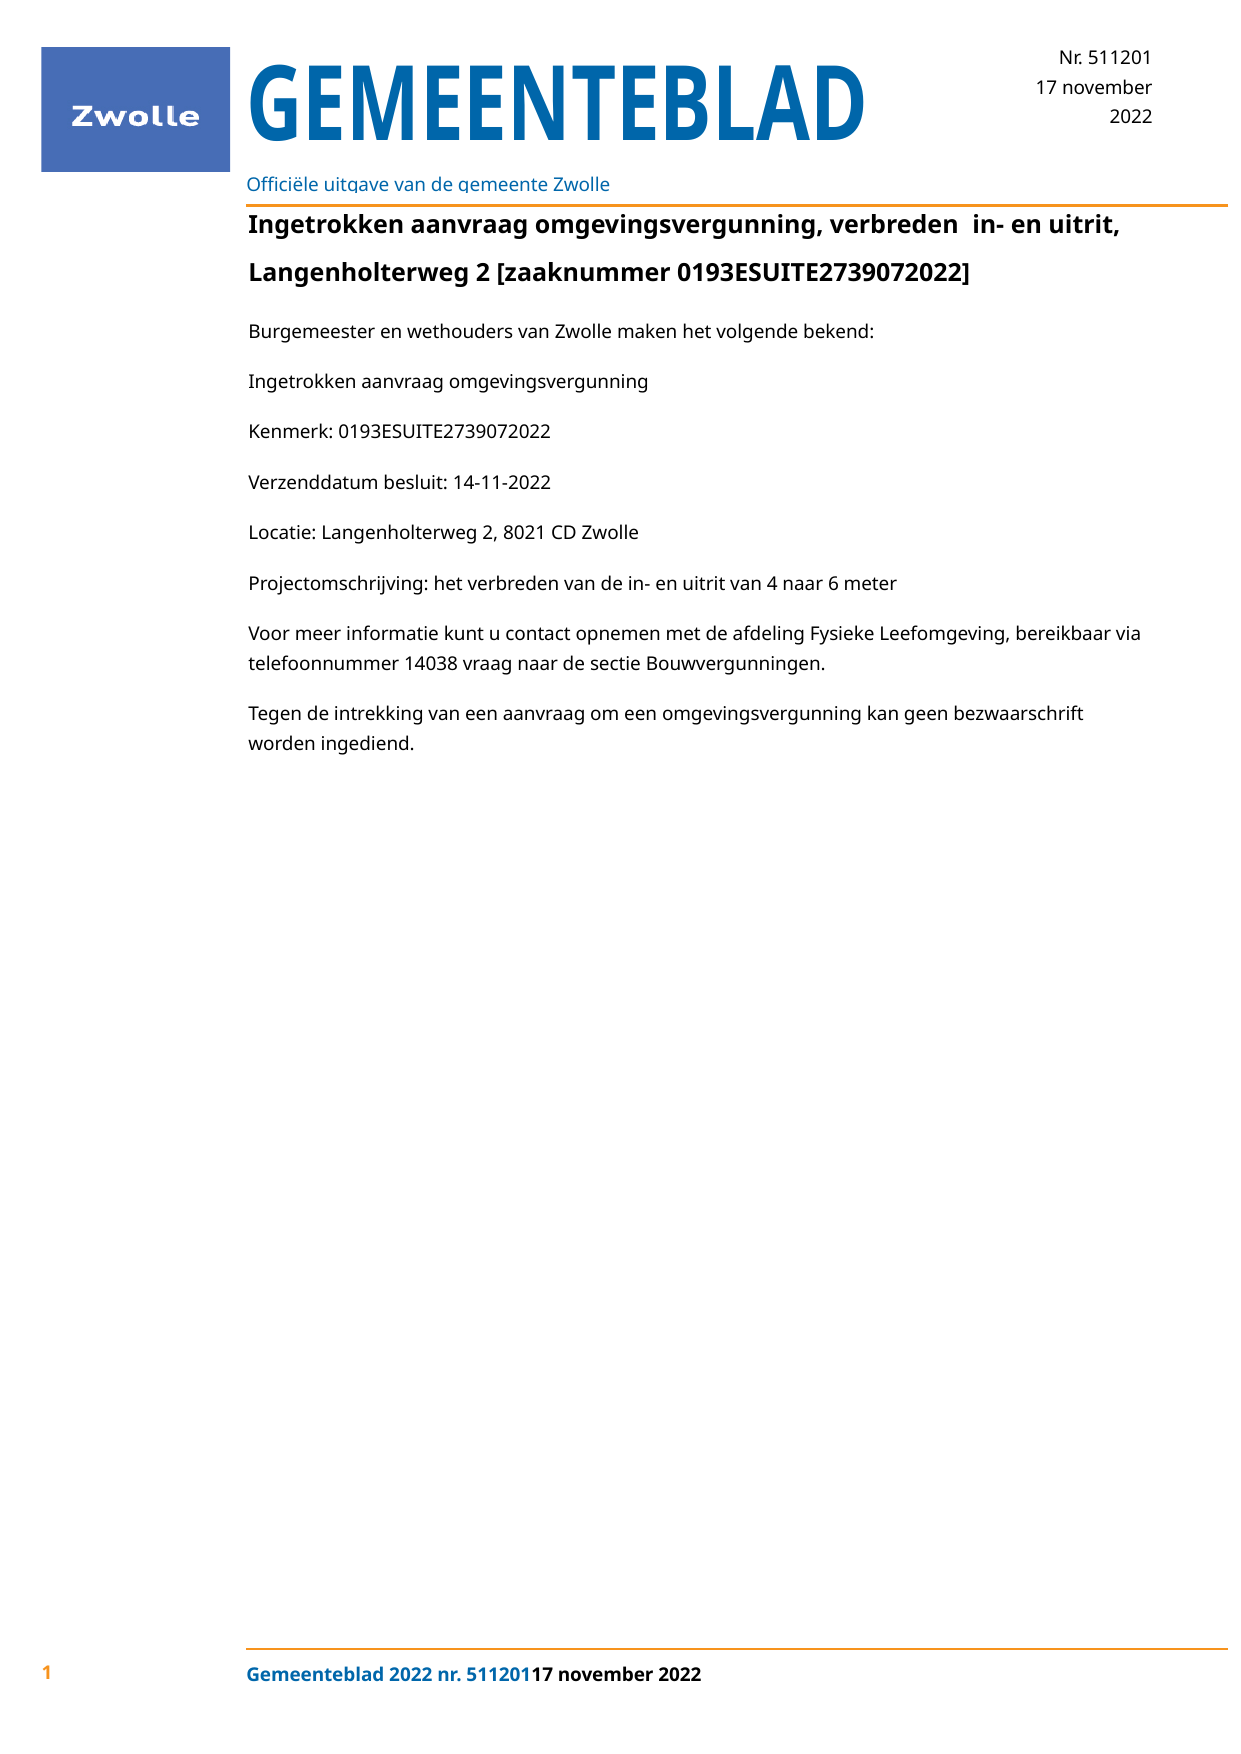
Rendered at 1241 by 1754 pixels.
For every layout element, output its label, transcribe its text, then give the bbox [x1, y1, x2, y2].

text Voor meer informatie kunt u contact opnemen met de afdeling Fysieke Leefomgeving, bereikbaar via telefoonnummer 14038 vraag naar de sectie Bouwvergunningen. [248, 620, 1152, 676]
text Locatie: Langenholterweg 2, 8021 CD Zwolle [248, 519, 1152, 545]
text Burgemeester en wethouders van Zwolle maken het volgende bekend: [248, 318, 1152, 344]
text Projectomschrijving: het verbreden van de in- en uitrit van 4 naar 6 meter [248, 570, 1152, 596]
text Ingetrokken aanvraag omgevingsvergunning, verbreden in- en uitrit, Langenholterweg 2 [zaaknummer 0193ESUITE2739072022] [248, 207, 1152, 288]
text Verzenddatum besluit: 14-11-2022 [248, 469, 1152, 495]
text Ingetrokken aanvraag omgevingsvergunning [248, 368, 1152, 394]
text Tegen de intrekking van een aanvraag om een omgevingsvergunning kan geen bezwaarschrift worden ingediend. [248, 700, 1152, 756]
picture [41, 47, 231, 172]
text Kenmerk: 0193ESUITE2739072022 [248, 419, 1152, 444]
